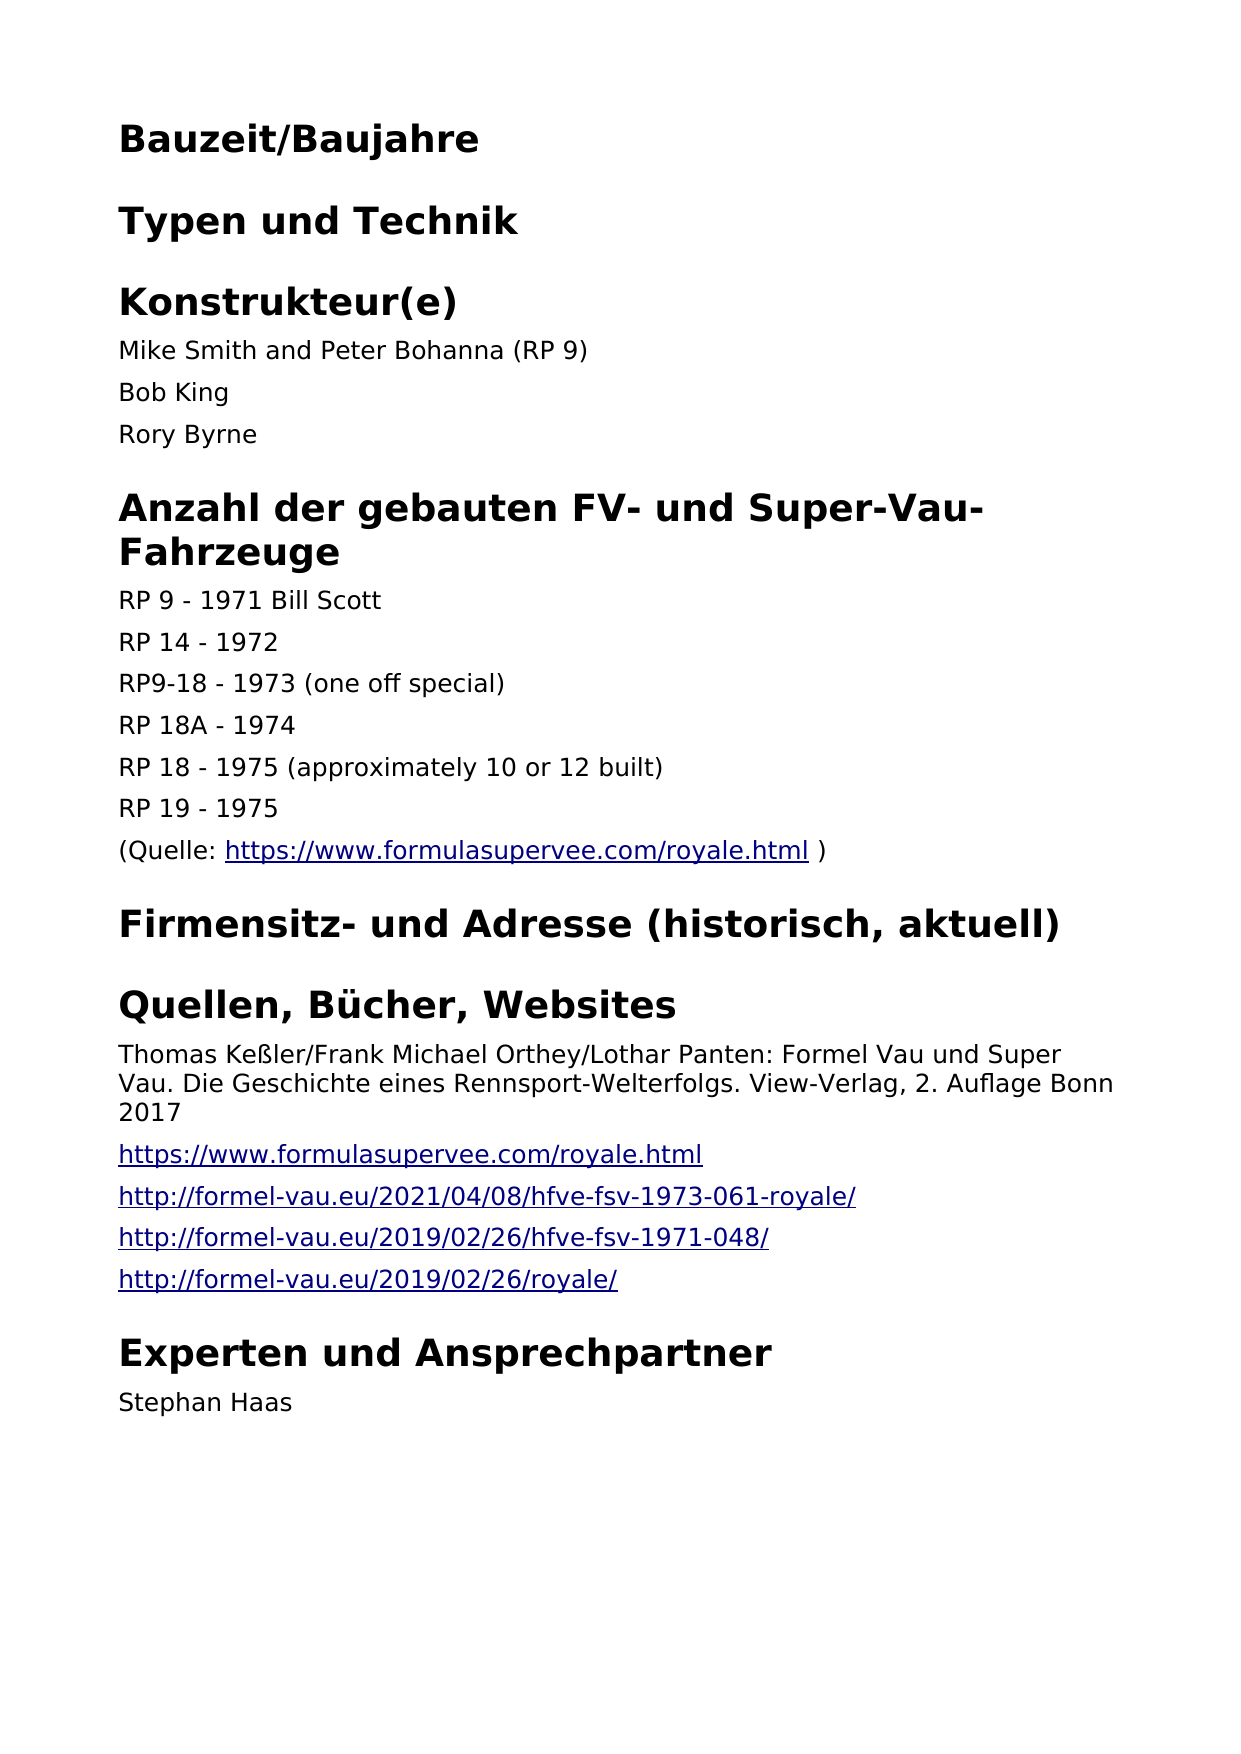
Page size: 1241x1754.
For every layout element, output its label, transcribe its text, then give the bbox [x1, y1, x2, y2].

subtitle Firmensitz- und Adresse (historisch, aktuell) [118, 903, 1122, 947]
subtitle Typen und Technik [118, 199, 1122, 243]
text RP 19 - 1975 [118, 795, 1122, 824]
subtitle Experten und Ansprechpartner [118, 1332, 1122, 1376]
text Stephan Haas [118, 1388, 1122, 1417]
text http://formel-vau.eu/2021/04/08/hfve-fsv-1973-061-royale/ [118, 1182, 1122, 1211]
text https://www.formulasupervee.com/royale.html [118, 1140, 1122, 1169]
text RP 9 - 1971 Bill Scott [118, 586, 1122, 616]
subtitle Bauzeit/Baujahre [118, 118, 1122, 162]
text Mike Smith and Peter Bohanna (RP 9) [118, 337, 1122, 366]
text Bob King [118, 378, 1122, 407]
text RP 18A - 1974 [118, 711, 1122, 741]
text (Quelle: https://www.formulasupervee.com/royale.html ) [118, 836, 1122, 866]
text RP9-18 - 1973 (one off special) [118, 670, 1122, 699]
subtitle Quellen, Bücher, Websites [118, 984, 1122, 1028]
subtitle Anzahl der gebauten FV- und Super-Vau-Fahrzeuge [118, 487, 1122, 574]
text http://formel-vau.eu/2019/02/26/royale/ [118, 1265, 1122, 1294]
subtitle Konstrukteur(e) [118, 280, 1122, 324]
text http://formel-vau.eu/2019/02/26/hfve-fsv-1971-048/ [118, 1224, 1122, 1253]
text Rory Byrne [118, 420, 1122, 449]
text Thomas Keßler/Frank Michael Orthey/Lothar Panten: Formel Vau und Super Vau. Die Geschichte eines Rennsport-Welterfolgs. View-Verlag, 2. Auflage Bonn 2017 [118, 1040, 1122, 1128]
text RP 18 - 1975 (approximately 10 or 12 built) [118, 753, 1122, 782]
text RP 14 - 1972 [118, 628, 1122, 657]
